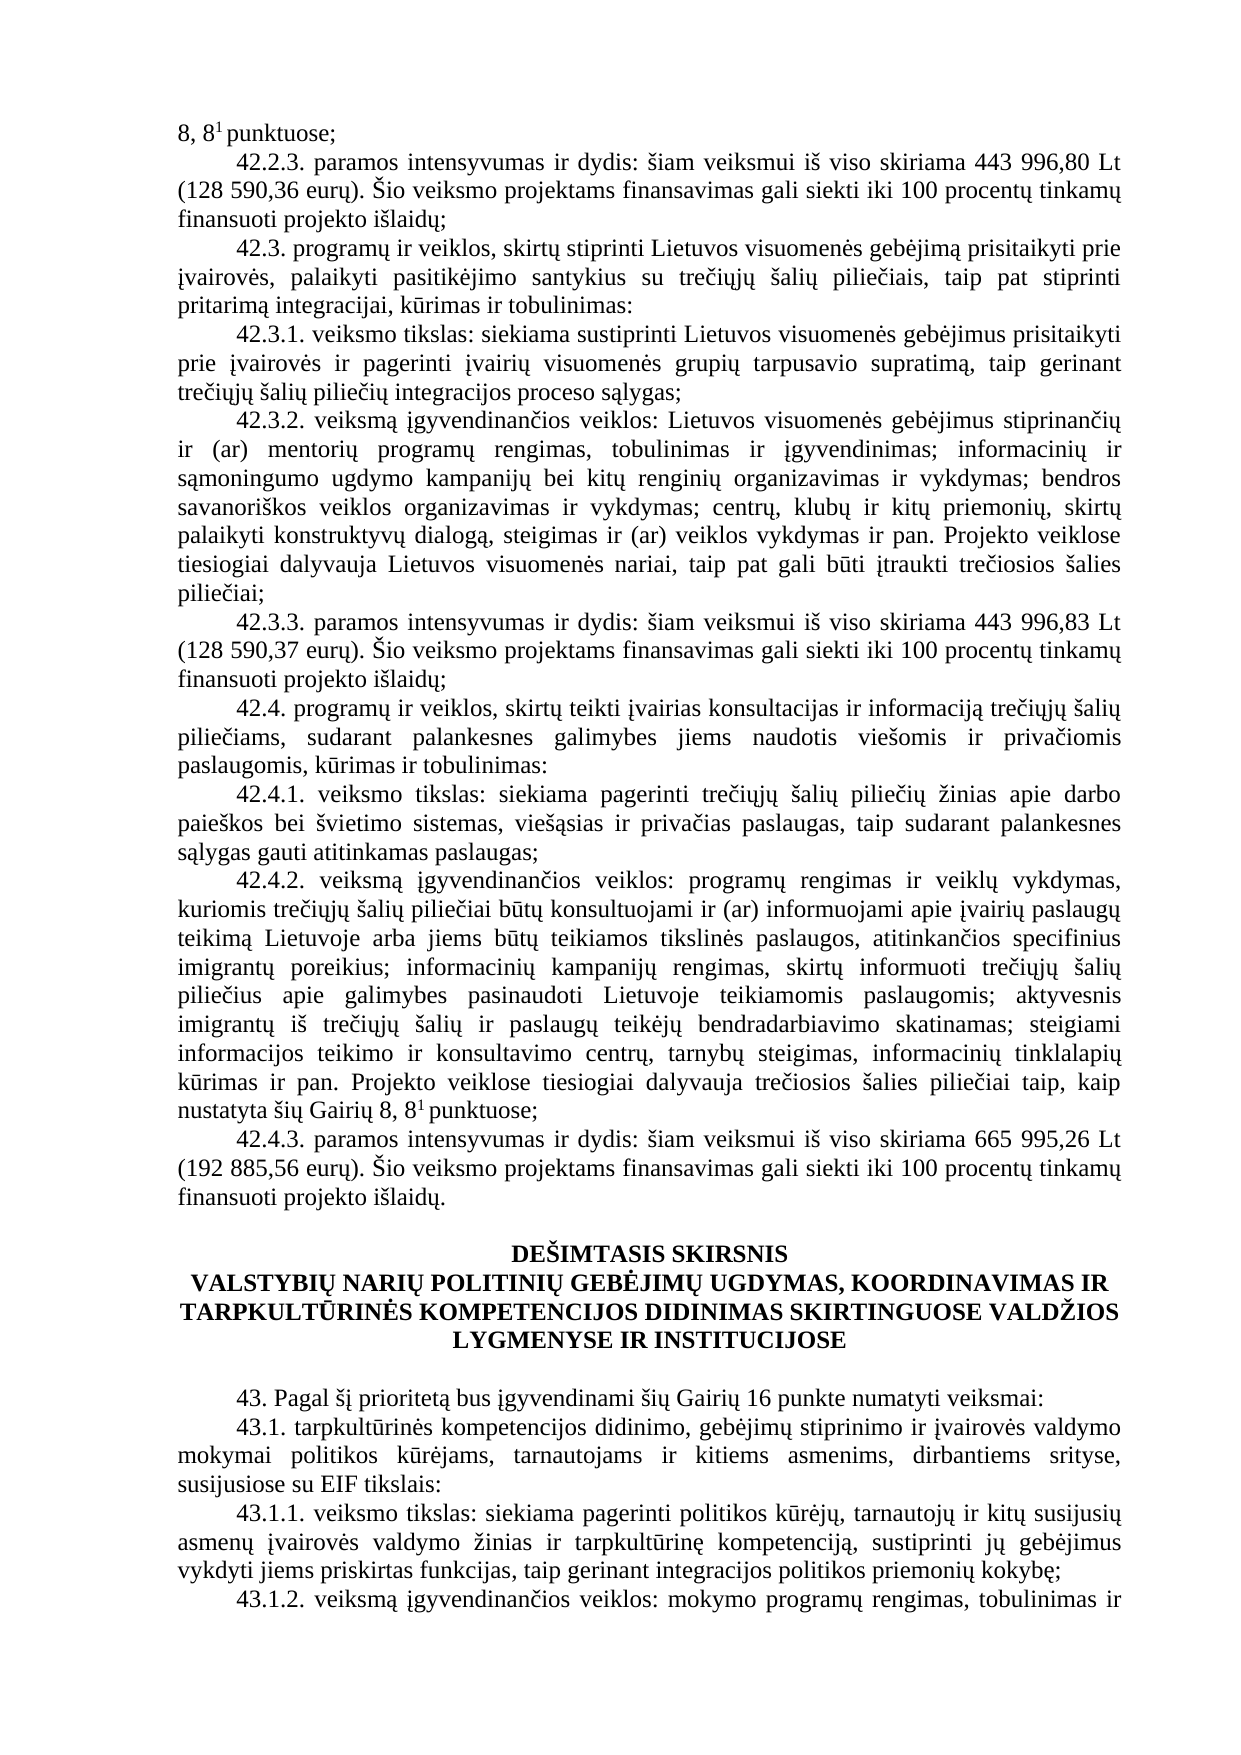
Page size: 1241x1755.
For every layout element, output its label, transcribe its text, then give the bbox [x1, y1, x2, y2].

text VALSTYBIŲ NARIŲ POLITINIŲ GEBĖJIMŲ UGDYMAS, KOORDINAVIMAS IR TARPKULTŪRINĖS KOMPETENCIJOS DIDINIMAS SKIRTINGUOSE VALDŽIOS LYGMENYSE IR INSTITUCIJOSE [177, 1268, 1122, 1354]
text 43.1.2. veiksmą įgyvendinančios veiklos: mokymo programų rengimas, tobulinimas ir [177, 1584, 1122, 1613]
text 42.4.3. paramos intensyvumas ir dydis: šiam veiksmui iš viso skiriama 665 995,26 Lt (192 885,56 eurų). Šio veiksmo projektams finansavimas gali siekti iki 100 procentų tinkamų finansuoti projekto išlaidų. [177, 1124, 1122, 1211]
text 43.1.1. veiksmo tikslas: siekiama pagerinti politikos kūrėjų, tarnautojų ir kitų susijusių asmenų įvairovės valdymo žinias ir tarpkultūrinę kompetenciją, sustiprinti jų gebėjimus vykdyti jiems priskirtas funkcijas, taip gerinant integracijos politikos priemonių kokybę; [177, 1498, 1122, 1584]
text 42.4.1. veiksmo tikslas: siekiama pagerinti trečiųjų šalių piliečių žinias apie darbo paieškos bei švietimo sistemas, viešąsias ir privačias paslaugas, taip sudarant palankesnes sąlygas gauti atitinkamas paslaugas; [177, 779, 1122, 866]
text 42.3.2. veiksmą įgyvendinančios veiklos: Lietuvos visuomenės gebėjimus stiprinančių ir (ar) mentorių programų rengimas, tobulinimas ir įgyvendinimas; informacinių ir sąmoningumo ugdymo kampanijų bei kitų renginių organizavimas ir vykdymas; bendros savanoriškos veiklos organizavimas ir vykdymas; centrų, klubų ir kitų priemonių, skirtų palaikyti konstruktyvų dialogą, steigimas ir (ar) veiklos vykdymas ir pan. Projekto veiklose tiesiogiai dalyvauja Lietuvos visuomenės nariai, taip pat gali būti įtraukti trečiosios šalies piliečiai; [177, 406, 1122, 607]
text 42.4. programų ir veiklos, skirtų teikti įvairias konsultacijas ir informaciją trečiųjų šalių piliečiams, sudarant palankesnes galimybes jiems naudotis viešomis ir privačiomis paslaugomis, kūrimas ir tobulinimas: [177, 693, 1122, 779]
text dešimTASIS SKIRSNIS [177, 1239, 1122, 1268]
text 42.3.1. veiksmo tikslas: siekiama sustiprinti Lietuvos visuomenės gebėjimus prisitaikyti prie įvairovės ir pagerinti įvairių visuomenės grupių tarpusavio supratimą, taip gerinant trečiųjų šalių piliečių integracijos proceso sąlygas; [177, 319, 1122, 406]
text 42.3. programų ir veiklos, skirtų stiprinti Lietuvos visuomenės gebėjimą prisitaikyti prie įvairovės, palaikyti pasitikėjimo santykius su trečiųjų šalių piliečiais, taip pat stiprinti pritarimą integracijai, kūrimas ir tobulinimas: [177, 233, 1122, 319]
text 42.2.3. paramos intensyvumas ir dydis: šiam veiksmui iš viso skiriama 443 996,80 Lt (128 590,36 eurų). Šio veiksmo projektams finansavimas gali siekti iki 100 procentų tinkamų finansuoti projekto išlaidų; [177, 147, 1122, 233]
text 42.4.2. veiksmą įgyvendinančios veiklos: programų rengimas ir veiklų vykdymas, kuriomis trečiųjų šalių piliečiai būtų konsultuojami ir (ar) informuojami apie įvairių paslaugų teikimą Lietuvoje arba jiems būtų teikiamos tikslinės paslaugos, atitinkančios specifinius imigrantų poreikius; informacinių kampanijų rengimas, skirtų informuoti trečiųjų šalių piliečius apie galimybes pasinaudoti Lietuvoje teikiamomis paslaugomis; aktyvesnis imigrantų iš trečiųjų šalių ir paslaugų teikėjų bendradarbiavimo skatinamas; steigiami informacijos teikimo ir konsultavimo centrų, tarnybų steigimas, informacinių tinklalapių kūrimas ir pan. Projekto veiklose tiesiogiai dalyvauja trečiosios šalies piliečiai taip, kaip nustatyta šių Gairių 8, 81 punktuose; [177, 866, 1122, 1124]
text 42.3.3. paramos intensyvumas ir dydis: šiam veiksmui iš viso skiriama 443 996,83 Lt (128 590,37 eurų). Šio veiksmo projektams finansavimas gali siekti iki 100 procentų tinkamų finansuoti projekto išlaidų; [177, 607, 1122, 693]
text 43. Pagal šį prioritetą bus įgyvendinami šių Gairių 16 punkte numatyti veiksmai: [177, 1383, 1122, 1412]
text 8, 81 punktuose; [177, 118, 1122, 147]
text 43.1. tarpkultūrinės kompetencijos didinimo, gebėjimų stiprinimo ir įvairovės valdymo mokymai politikos kūrėjams, tarnautojams ir kitiems asmenims, dirbantiems srityse, susijusiose su EIF tikslais: [177, 1412, 1122, 1498]
